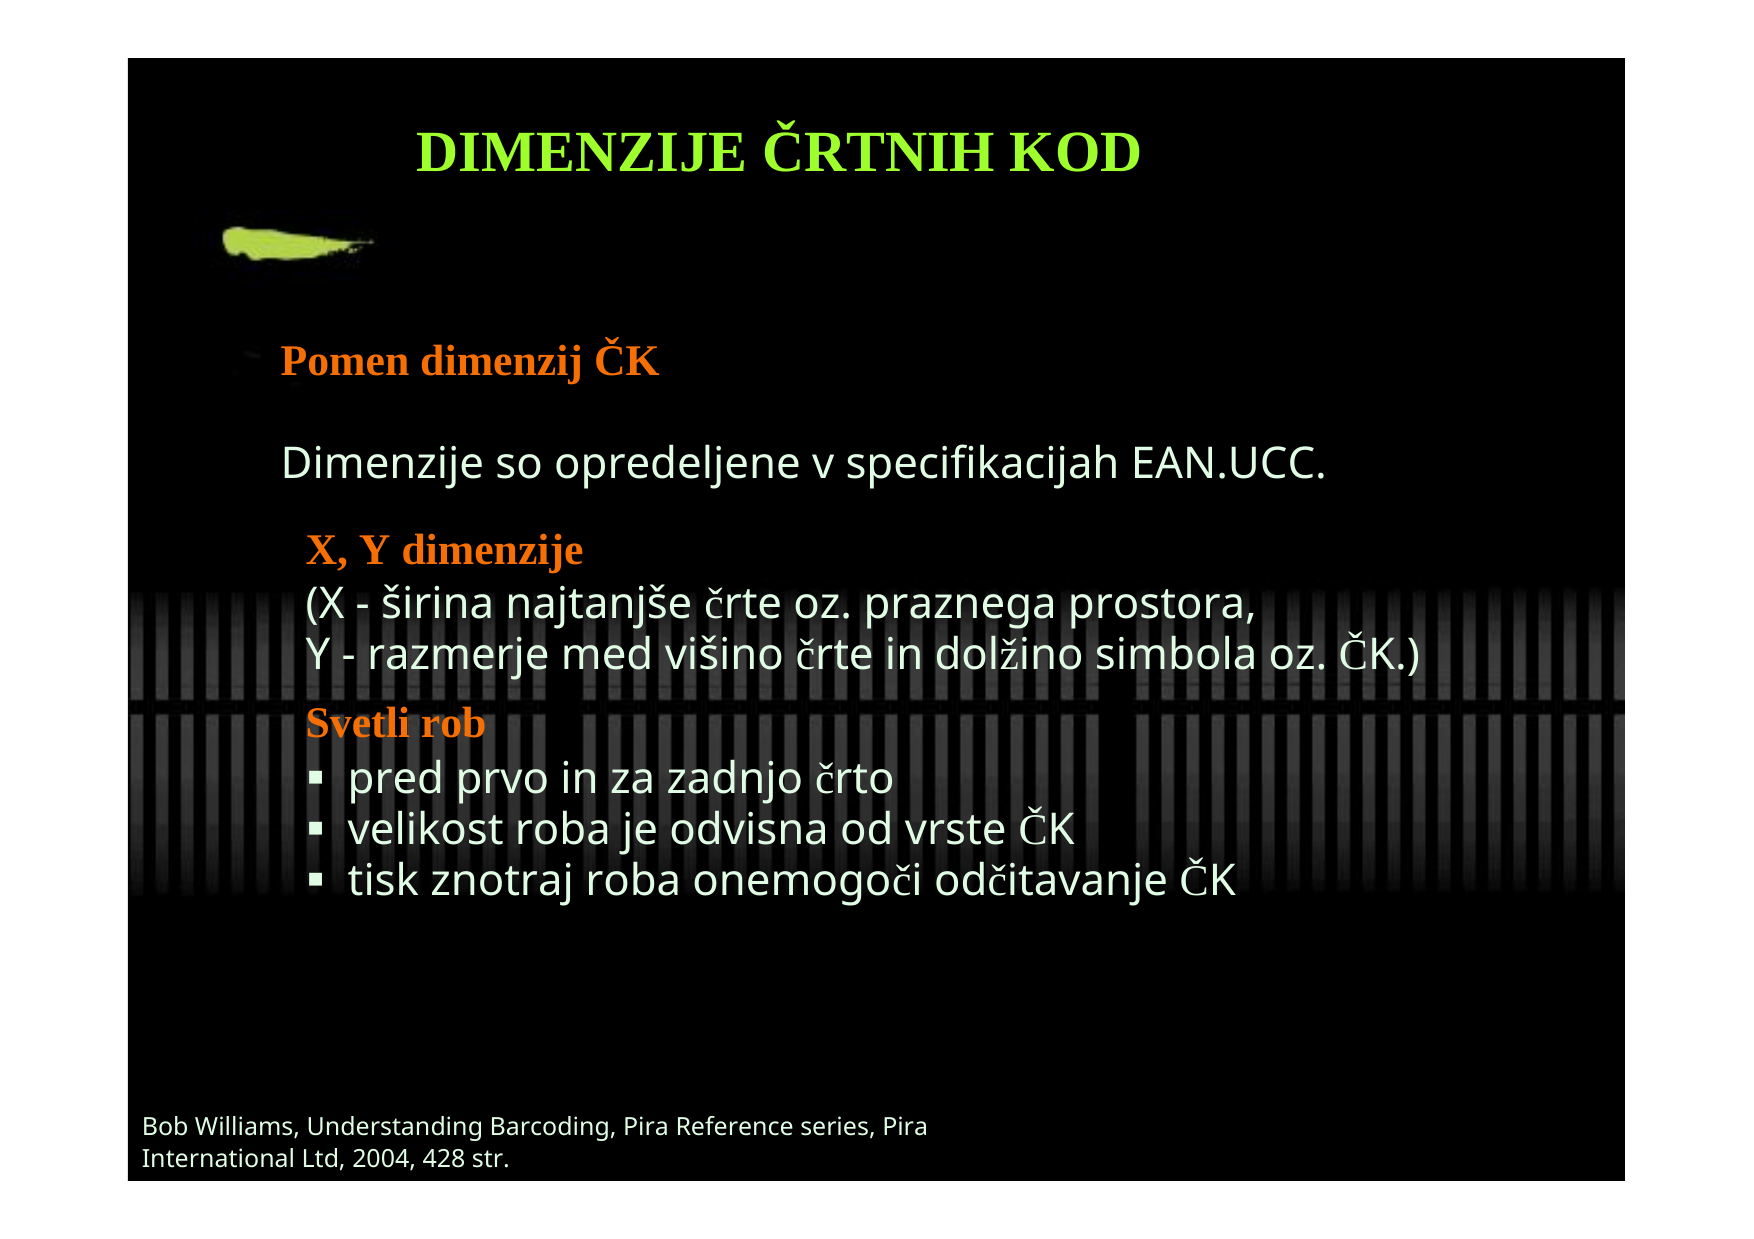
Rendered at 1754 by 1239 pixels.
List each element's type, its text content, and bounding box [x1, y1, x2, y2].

text Svetli rob [1626, 680, 1740, 752]
text (X - širina najtanjše črte oz. praznega prostora, [1626, 577, 1740, 628]
text velikost roba je odvisna od vrste ČK [1626, 803, 1740, 855]
text Pomen dimenzij ČK [1626, 319, 1740, 390]
text pred prvo in za zadnjo črto [1626, 752, 1740, 803]
picture [127, 58, 1625, 1181]
text X, Y dimenzije [1626, 512, 1740, 577]
text Dimenzije so opredeljene v specifikacijah EAN.UCC. [1626, 434, 1740, 490]
text International Ltd, 2004, 428 str. [1626, 1143, 1740, 1174]
text Y - razmerje med višino črte in dolžino simbola oz. ČK.) [1626, 628, 1740, 680]
text tisk znotraj roba onemogoči odčitavanje ČK [1626, 855, 1740, 906]
text Bob Williams, Understanding Barcoding, Pira Reference series, Pira [1626, 1106, 1740, 1143]
text DIMENZIJE ČRTNIH KOD [1626, 114, 1740, 186]
